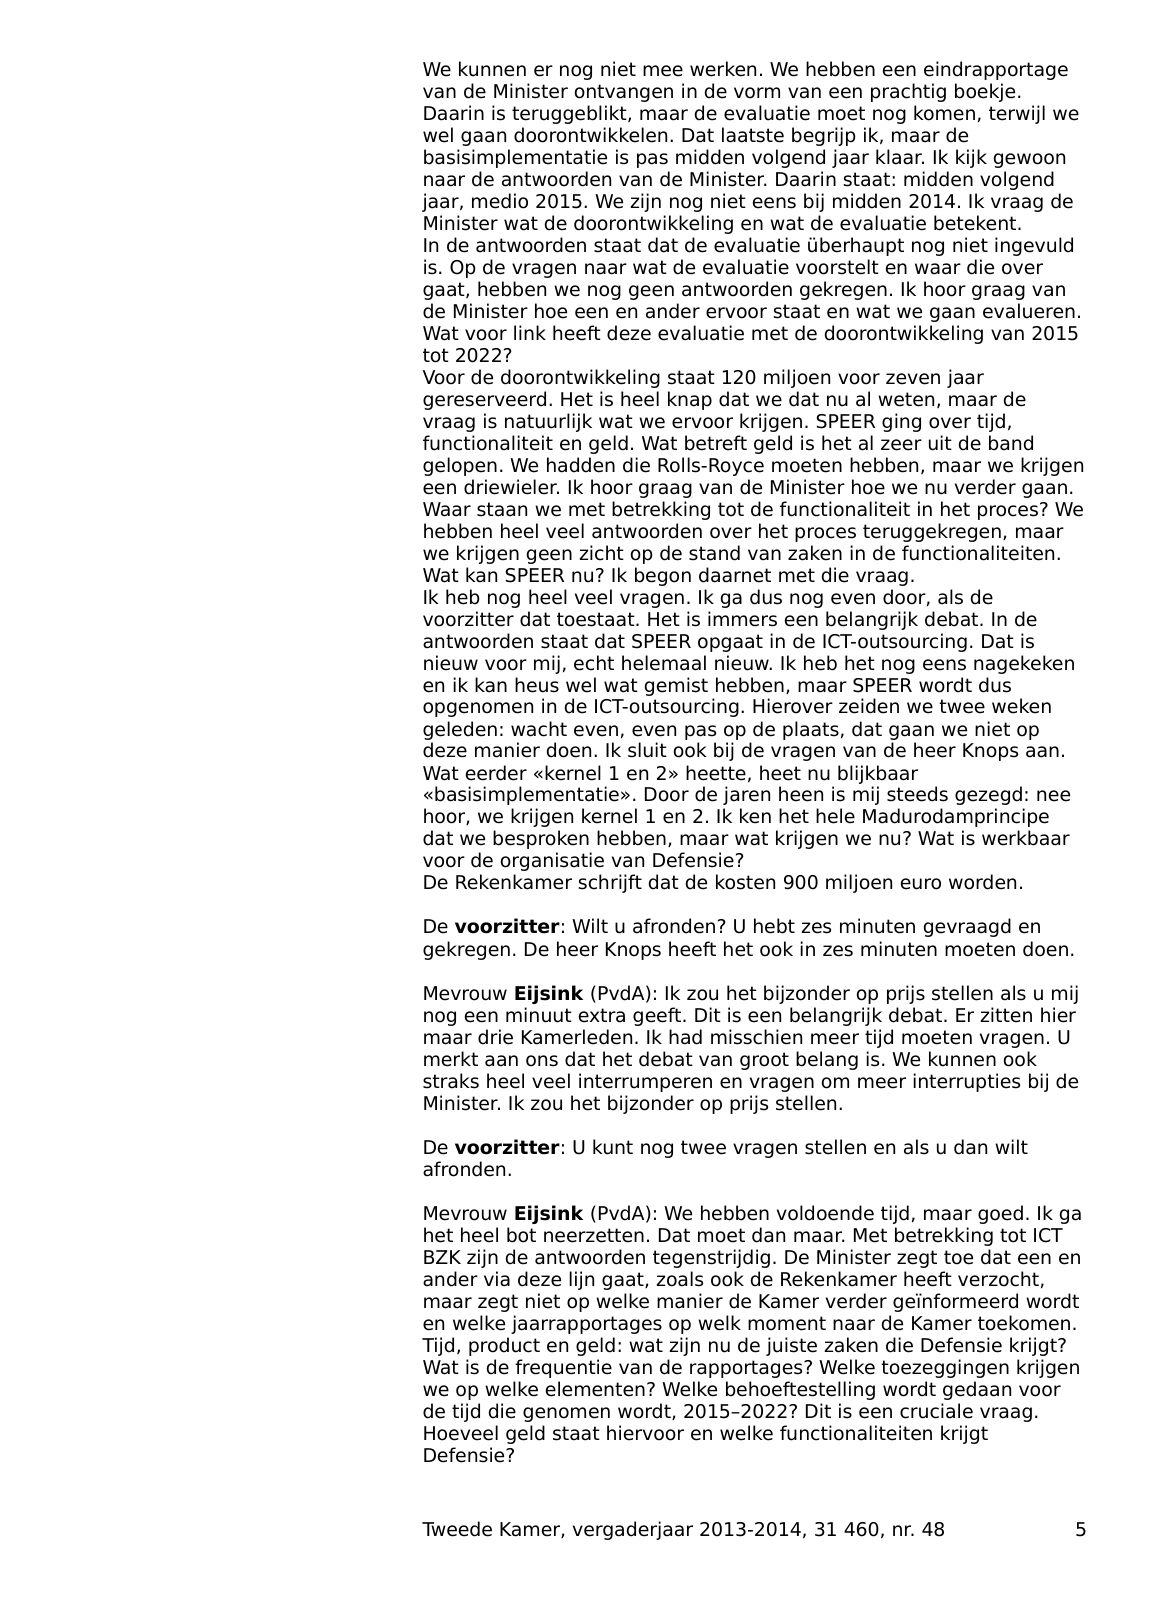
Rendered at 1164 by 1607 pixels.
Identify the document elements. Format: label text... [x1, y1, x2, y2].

text De Rekenkamer schrijft dat de kosten 900 miljoen euro worden. [422, 872, 1087, 894]
text De voorzitter: U kunt nog twee vragen stellen en als u dan wilt afronden. [422, 1137, 1087, 1181]
text Mevrouw Eijsink (PvdA): We hebben voldoende tijd, maar goed. Ik ga het heel bot neerzetten. Dat moet dan maar. Met betrekking tot ICT BZK zijn de antwoorden tegenstrijdig. De Minister zegt toe dat een en ander via deze lijn gaat, zoals ook de Rekenkamer heeft verzocht, maar zegt niet op welke manier de Kamer verder geïnformeerd wordt en welke jaarrapportages op welk moment naar de Kamer toekomen. [422, 1203, 1087, 1335]
text We kunnen er nog niet mee werken. We hebben een eindrapportage van de Minister ontvangen in de vorm van een prachtig boekje. Daarin is teruggeblikt, maar de evaluatie moet nog komen, terwijl we wel gaan doorontwikkelen. Dat laatste begrijp ik, maar de basisimplementatie is pas midden volgend jaar klaar. Ik kijk gewoon naar de antwoorden van de Minister. Daarin staat: midden volgend jaar, medio 2015. We zijn nog niet eens bij midden 2014. Ik vraag de Minister wat de doorontwikkeling en wat de evaluatie betekent. [422, 59, 1087, 235]
text Voor de doorontwikkeling staat 120 miljoen voor zeven jaar gereserveerd. Het is heel knap dat we dat nu al weten, maar de vraag is natuurlijk wat we ervoor krijgen. SPEER ging over tijd, functionaliteit en geld. Wat betreft geld is het al zeer uit de band gelopen. We hadden die Rolls-Royce moeten hebben, maar we krijgen een driewieler. Ik hoor graag van de Minister hoe we nu verder gaan. Waar staan we met betrekking tot de functionaliteit in het proces? We hebben heel veel antwoorden over het proces teruggekregen, maar we krijgen geen zicht op de stand van zaken in de functionaliteiten. Wat kan SPEER nu? Ik begon daarnet met die vraag. [422, 367, 1087, 587]
text In de antwoorden staat dat de evaluatie überhaupt nog niet ingevuld is. Op de vragen naar wat de evaluatie voorstelt en waar die over gaat, hebben we nog geen antwoorden gekregen. Ik hoor graag van de Minister hoe een en ander ervoor staat en wat we gaan evalueren. Wat voor link heeft deze evaluatie met de doorontwikkeling van 2015 tot 2022? [422, 235, 1087, 367]
text Ik heb nog heel veel vragen. Ik ga dus nog even door, als de voorzitter dat toestaat. Het is immers een belangrijk debat. In de antwoorden staat dat SPEER opgaat in de ICT-outsourcing. Dat is nieuw voor mij, echt helemaal nieuw. Ik heb het nog eens nagekeken en ik kan heus wel wat gemist hebben, maar SPEER wordt dus opgenomen in de ICT-outsourcing. Hierover zeiden we twee weken geleden: wacht even, even pas op de plaats, dat gaan we niet op deze manier doen. Ik sluit ook bij de vragen van de heer Knops aan. Wat eerder «kernel 1 en 2» heette, heet nu blijkbaar «basisimplementatie». Door de jaren heen is mij steeds gezegd: nee hoor, we krijgen kernel 1 en 2. Ik ken het hele Madurodamprincipe dat we besproken hebben, maar wat krijgen we nu? Wat is werkbaar voor de organisatie van Defensie? [422, 587, 1087, 872]
text De voorzitter: Wilt u afronden? U hebt zes minuten gevraagd en gekregen. De heer Knops heeft het ook in zes minuten moeten doen. [422, 916, 1087, 960]
text Mevrouw Eijsink (PvdA): Ik zou het bijzonder op prijs stellen als u mij nog een minuut extra geeft. Dit is een belangrijk debat. Er zitten hier maar drie Kamerleden. Ik had misschien meer tijd moeten vragen. U merkt aan ons dat het debat van groot belang is. We kunnen ook straks heel veel interrumperen en vragen om meer interrupties bij de Minister. Ik zou het bijzonder op prijs stellen. [422, 983, 1087, 1114]
text Tijd, product en geld: wat zijn nu de juiste zaken die Defensie krijgt? Wat is de frequentie van de rapportages? Welke toezeggingen krijgen we op welke elementen? Welke behoeftestelling wordt gedaan voor de tijd die genomen wordt, 2015–2022? Dit is een cruciale vraag. Hoeveel geld staat hiervoor en welke functionaliteiten krijgt Defensie? [422, 1335, 1087, 1467]
